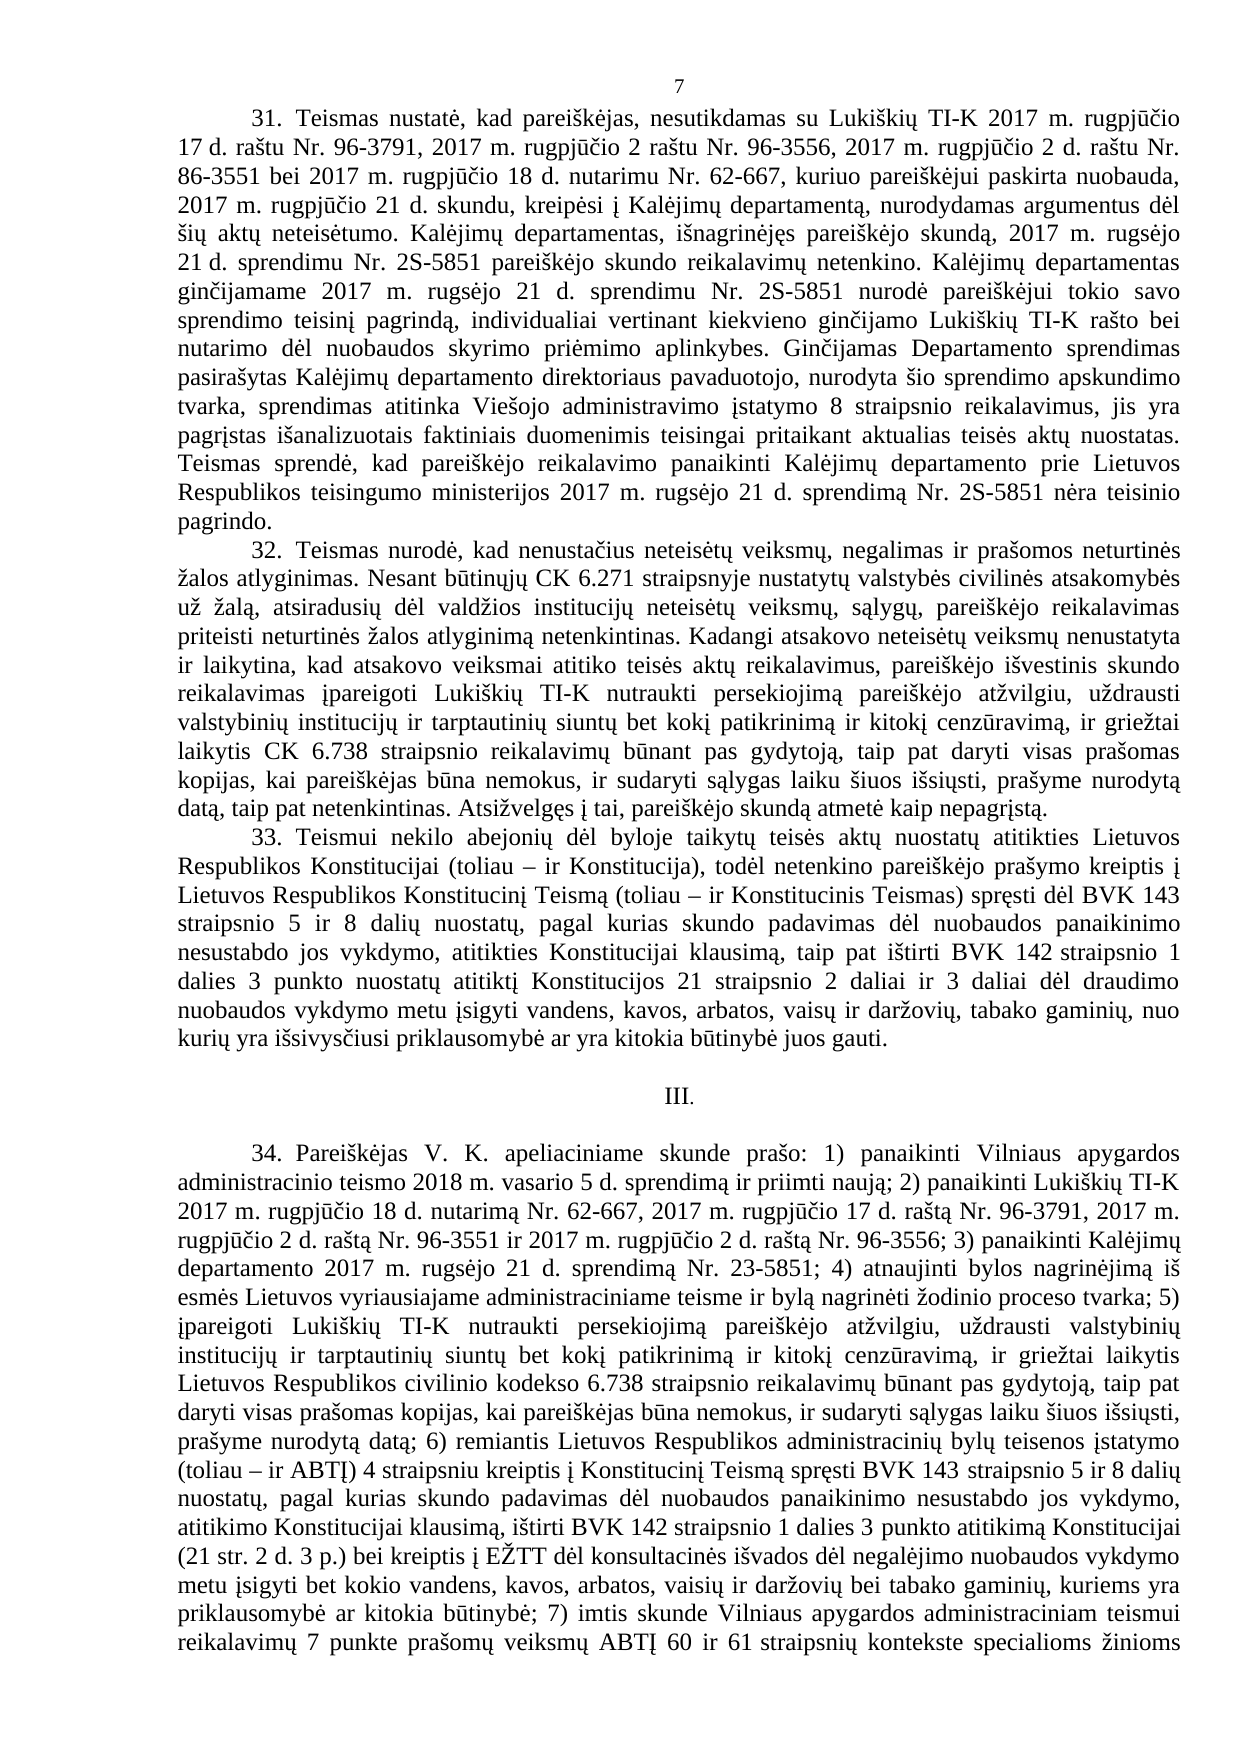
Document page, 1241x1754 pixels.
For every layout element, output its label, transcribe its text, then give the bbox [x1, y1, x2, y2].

text III. [177, 1081, 1181, 1110]
text 31. Teismas nustatė, kad pareiškėjas, nesutikdamas su Lukiškių TI-K 2017 m. rugpjūčio 17 d. raštu Nr. 96-3791, 2017 m. rugpjūčio 2 raštu Nr. 96-3556, 2017 m. rugpjūčio 2 d. raštu Nr. 86-3551 bei 2017 m. rugpjūčio 18 d. nutarimu Nr. 62-667, kuriuo pareiškėjui paskirta nuobauda, 2017 m. rugpjūčio 21 d. skundu, kreipėsi į Kalėjimų departamentą, nurodydamas argumentus dėl šių aktų neteisėtumo. Kalėjimų departamentas, išnagrinėjęs pareiškėjo skundą, 2017 m. rugsėjo 21 d. sprendimu Nr. 2S-5851 pareiškėjo skundo reikalavimų netenkino. Kalėjimų departamentas ginčijamame 2017 m. rugsėjo 21 d. sprendimu Nr. 2S-5851 nurodė pareiškėjui tokio savo sprendimo teisinį pagrindą, individualiai vertinant kiekvieno ginčijamo Lukiškių TI-K rašto bei nutarimo dėl nuobaudos skyrimo priėmimo aplinkybes. Ginčijamas Departamento sprendimas pasirašytas Kalėjimų departamento direktoriaus pavaduotojo, nurodyta šio sprendimo apskundimo tvarka, sprendimas atitinka Viešojo administravimo įstatymo 8 straipsnio reikalavimus, jis yra pagrįstas išanalizuotais faktiniais duomenimis teisingai pritaikant aktualias teisės aktų nuostatas. Teismas sprendė, kad pareiškėjo reikalavimo panaikinti Kalėjimų departamento prie Lietuvos Respublikos teisingumo ministerijos 2017 m. rugsėjo 21 d. sprendimą Nr. 2S-5851 nėra teisinio pagrindo. [177, 103, 1181, 535]
text 34. Pareiškėjas V. K. apeliaciniame skunde prašo: 1) panaikinti Vilniaus apygardos administracinio teismo 2018 m. vasario 5 d. sprendimą ir priimti naują; 2) panaikinti Lukiškių TI-K 2017 m. rugpjūčio 18 d. nutarimą Nr. 62-667, 2017 m. rugpjūčio 17 d. raštą Nr. 96-3791, 2017 m. rugpjūčio 2 d. raštą Nr. 96-3551 ir 2017 m. rugpjūčio 2 d. raštą Nr. 96-3556; 3) panaikinti Kalėjimų departamento 2017 m. rugsėjo 21 d. sprendimą Nr. 23-5851; 4) atnaujinti bylos nagrinėjimą iš esmės Lietuvos vyriausiajame administraciniame teisme ir bylą nagrinėti žodinio proceso tvarka; 5) įpareigoti Lukiškių TI-K nutraukti persekiojimą pareiškėjo atžvilgiu, uždrausti valstybinių institucijų ir tarptautinių siuntų bet kokį patikrinimą ir kitokį cenzūravimą, ir griežtai laikytis Lietuvos Respublikos civilinio kodekso 6.738 straipsnio reikalavimų būnant pas gydytoją, taip pat daryti visas prašomas kopijas, kai pareiškėjas būna nemokus, ir sudaryti sąlygas laiku šiuos išsiųsti, prašyme nurodytą datą; 6) remiantis Lietuvos Respublikos administracinių bylų teisenos įstatymo (toliau – ir ABTĮ) 4 straipsniu kreiptis į Konstitucinį Teismą spręsti BVK 143 straipsnio 5 ir 8 dalių nuostatų, pagal kurias skundo padavimas dėl nuobaudos panaikinimo nesustabdo jos vykdymo, atitikimo Konstitucijai klausimą, ištirti BVK 142 straipsnio 1 dalies 3 punkto atitikimą Konstitucijai (21 str. 2 d. 3 p.) bei kreiptis į EŽTT dėl konsultacinės išvados dėl negalėjimo nuobaudos vykdymo metu įsigyti bet kokio vandens, kavos, arbatos, vaisių ir daržovių bei tabako gaminių, kuriems yra priklausomybė ar kitokia būtinybė; 7) imtis skunde Vilniaus apygardos administraciniam teismui reikalavimų 7 punkte prašomų veiksmų ABTĮ 60 ir 61 straipsnių kontekste specialioms žinioms [177, 1138, 1181, 1656]
text 32. Teismas nurodė, kad nenustačius neteisėtų veiksmų, negalimas ir prašomos neturtinės žalos atlyginimas. Nesant būtinųjų CK 6.271 straipsnyje nustatytų valstybės civilinės atsakomybės už žalą, atsiradusių dėl valdžios institucijų neteisėtų veiksmų, sąlygų, pareiškėjo reikalavimas priteisti neturtinės žalos atlyginimą netenkintinas. Kadangi atsakovo neteisėtų veiksmų nenustatyta ir laikytina, kad atsakovo veiksmai atitiko teisės aktų reikalavimus, pareiškėjo išvestinis skundo reikalavimas įpareigoti Lukiškių TI-K nutraukti persekiojimą pareiškėjo atžvilgiu, uždrausti valstybinių institucijų ir tarptautinių siuntų bet kokį patikrinimą ir kitokį cenzūravimą, ir griežtai laikytis CK 6.738 straipsnio reikalavimų būnant pas gydytoją, taip pat daryti visas prašomas kopijas, kai pareiškėjas būna nemokus, ir sudaryti sąlygas laiku šiuos išsiųsti, prašyme nurodytą datą, taip pat netenkintinas. Atsižvelgęs į tai, pareiškėjo skundą atmetė kaip nepagrįstą. [177, 535, 1181, 822]
text 33. Teismui nekilo abejonių dėl byloje taikytų teisės aktų nuostatų atitikties Lietuvos Respublikos Konstitucijai (toliau – ir Konstitucija), todėl netenkino pareiškėjo prašymo kreiptis į Lietuvos Respublikos Konstitucinį Teismą (toliau – ir Konstitucinis Teismas) spręsti dėl BVK 143 straipsnio 5 ir 8 dalių nuostatų, pagal kurias skundo padavimas dėl nuobaudos panaikinimo nesustabdo jos vykdymo, atitikties Konstitucijai klausimą, taip pat ištirti BVK 142 straipsnio 1 dalies 3 punkto nuostatų atitiktį Konstitucijos 21 straipsnio 2 daliai ir 3 daliai dėl draudimo nuobaudos vykdymo metu įsigyti vandens, kavos, arbatos, vaisų ir daržovių, tabako gaminių, nuo kurių yra išsivysčiusi priklausomybė ar yra kitokia būtinybė juos gauti. [177, 822, 1181, 1052]
